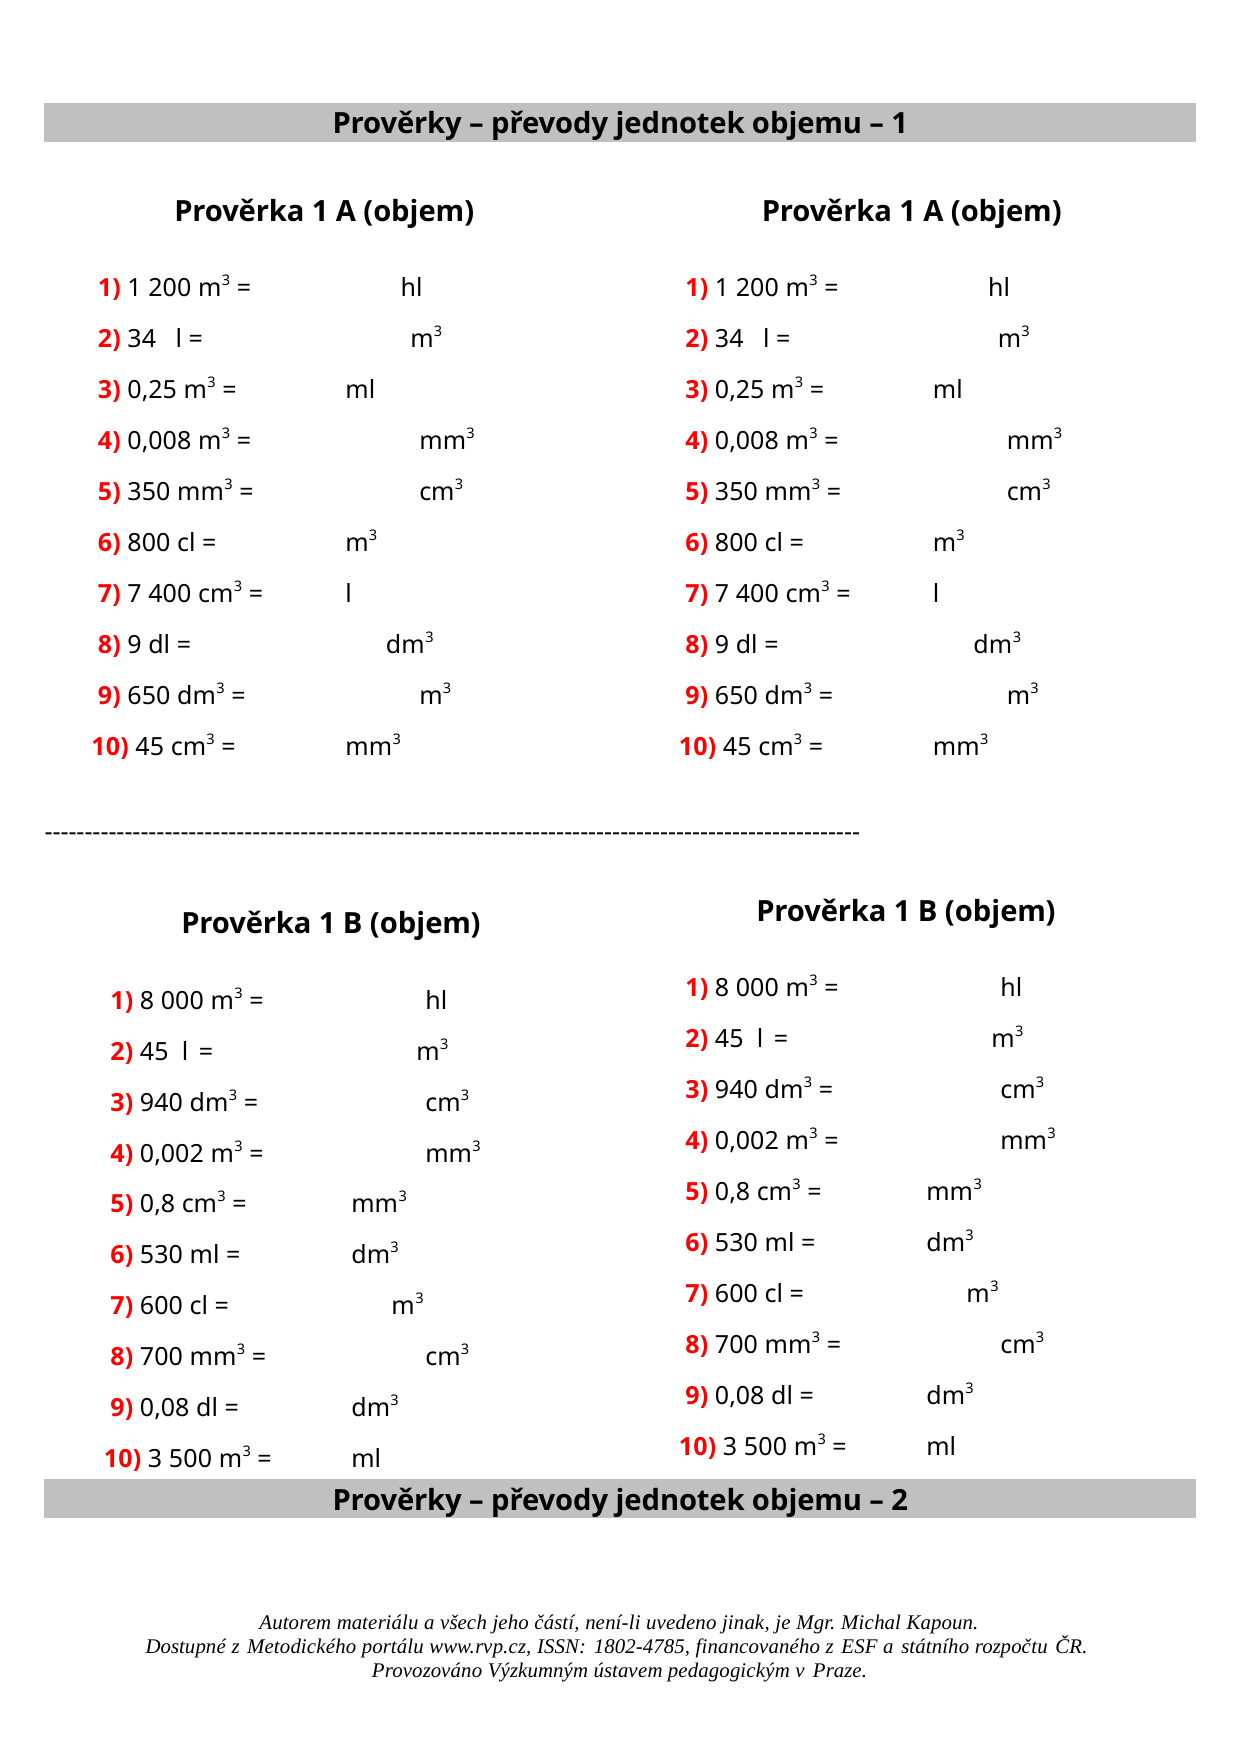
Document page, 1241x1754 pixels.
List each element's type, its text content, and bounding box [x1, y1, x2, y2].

text 6) 800 cl = m3 [679, 525, 1144, 559]
text 3) 0,25 m3 = ml [91, 372, 557, 406]
text 2) 34 l = m3 [91, 321, 557, 355]
text 9) 0,08 dl = dm3 [679, 1378, 1133, 1412]
text Prověrka 1 A (objem) [91, 190, 557, 230]
text 1) 8 000 m3 = hl [679, 970, 1133, 1004]
text 4) 0,002 m3 = mm3 [104, 1136, 558, 1169]
text 8) 9 dl = dm3 [679, 627, 1144, 661]
text 5) 0,8 cm3 = mm3 [679, 1174, 1133, 1208]
text 9) 650 dm3 = m3 [91, 678, 557, 712]
text 4) 0,008 m3 = mm3 [91, 423, 557, 457]
text 2) 45 l = m3 [679, 1021, 1133, 1055]
text 6) 530 ml = dm3 [104, 1237, 558, 1271]
text 3) 940 dm3 = cm3 [679, 1072, 1133, 1106]
text 7) 600 cl = m3 [679, 1276, 1133, 1310]
text 10) 45 cm3 = mm3 [91, 729, 557, 763]
text 9) 650 dm3 = m3 [679, 678, 1144, 712]
text 7) 7 400 cm3 = l [679, 576, 1144, 610]
text 2) 34 l = m3 [679, 321, 1144, 355]
text 1) 1 200 m3 = hl [91, 270, 557, 304]
text 1) 1 200 m3 = hl [679, 270, 1144, 304]
text 7) 600 cl = m3 [104, 1288, 558, 1322]
text Prověrky – převody jednotek objemu – 2 [44, 1479, 1196, 1518]
text 10) 45 cm3 = mm3 [679, 729, 1144, 763]
text 1) 8 000 m3 = hl [104, 983, 558, 1017]
text 6) 530 ml = dm3 [679, 1225, 1133, 1259]
text Prověrky – převody jednotek objemu – 1 [44, 103, 1196, 142]
text 10) 3 500 m3 = ml [104, 1441, 558, 1475]
text ------------------------------------------------------------------------------------------------------ [44, 813, 1196, 847]
text 2) 45 l = m3 [104, 1034, 558, 1068]
text 10) 3 500 m3 = ml [679, 1429, 1133, 1463]
text Prověrka 1 B (objem) [104, 903, 558, 942]
text Prověrka 1 A (objem) [679, 190, 1144, 230]
text 5) 350 mm3 = cm3 [679, 474, 1144, 508]
text 6) 800 cl = m3 [91, 525, 557, 559]
text 8) 700 mm3 = cm3 [104, 1339, 558, 1373]
text 9) 0,08 dl = dm3 [104, 1390, 558, 1424]
text 4) 0,002 m3 = mm3 [679, 1123, 1133, 1157]
text Prověrka 1 B (objem) [679, 890, 1133, 929]
text 8) 9 dl = dm3 [91, 627, 557, 661]
text 4) 0,008 m3 = mm3 [679, 423, 1144, 457]
text 5) 0,8 cm3 = mm3 [104, 1186, 558, 1220]
text 3) 940 dm3 = cm3 [104, 1084, 558, 1118]
text 7) 7 400 cm3 = l [91, 576, 557, 610]
text 5) 350 mm3 = cm3 [91, 474, 557, 508]
text 3) 0,25 m3 = ml [679, 372, 1144, 406]
text 8) 700 mm3 = cm3 [679, 1327, 1133, 1361]
